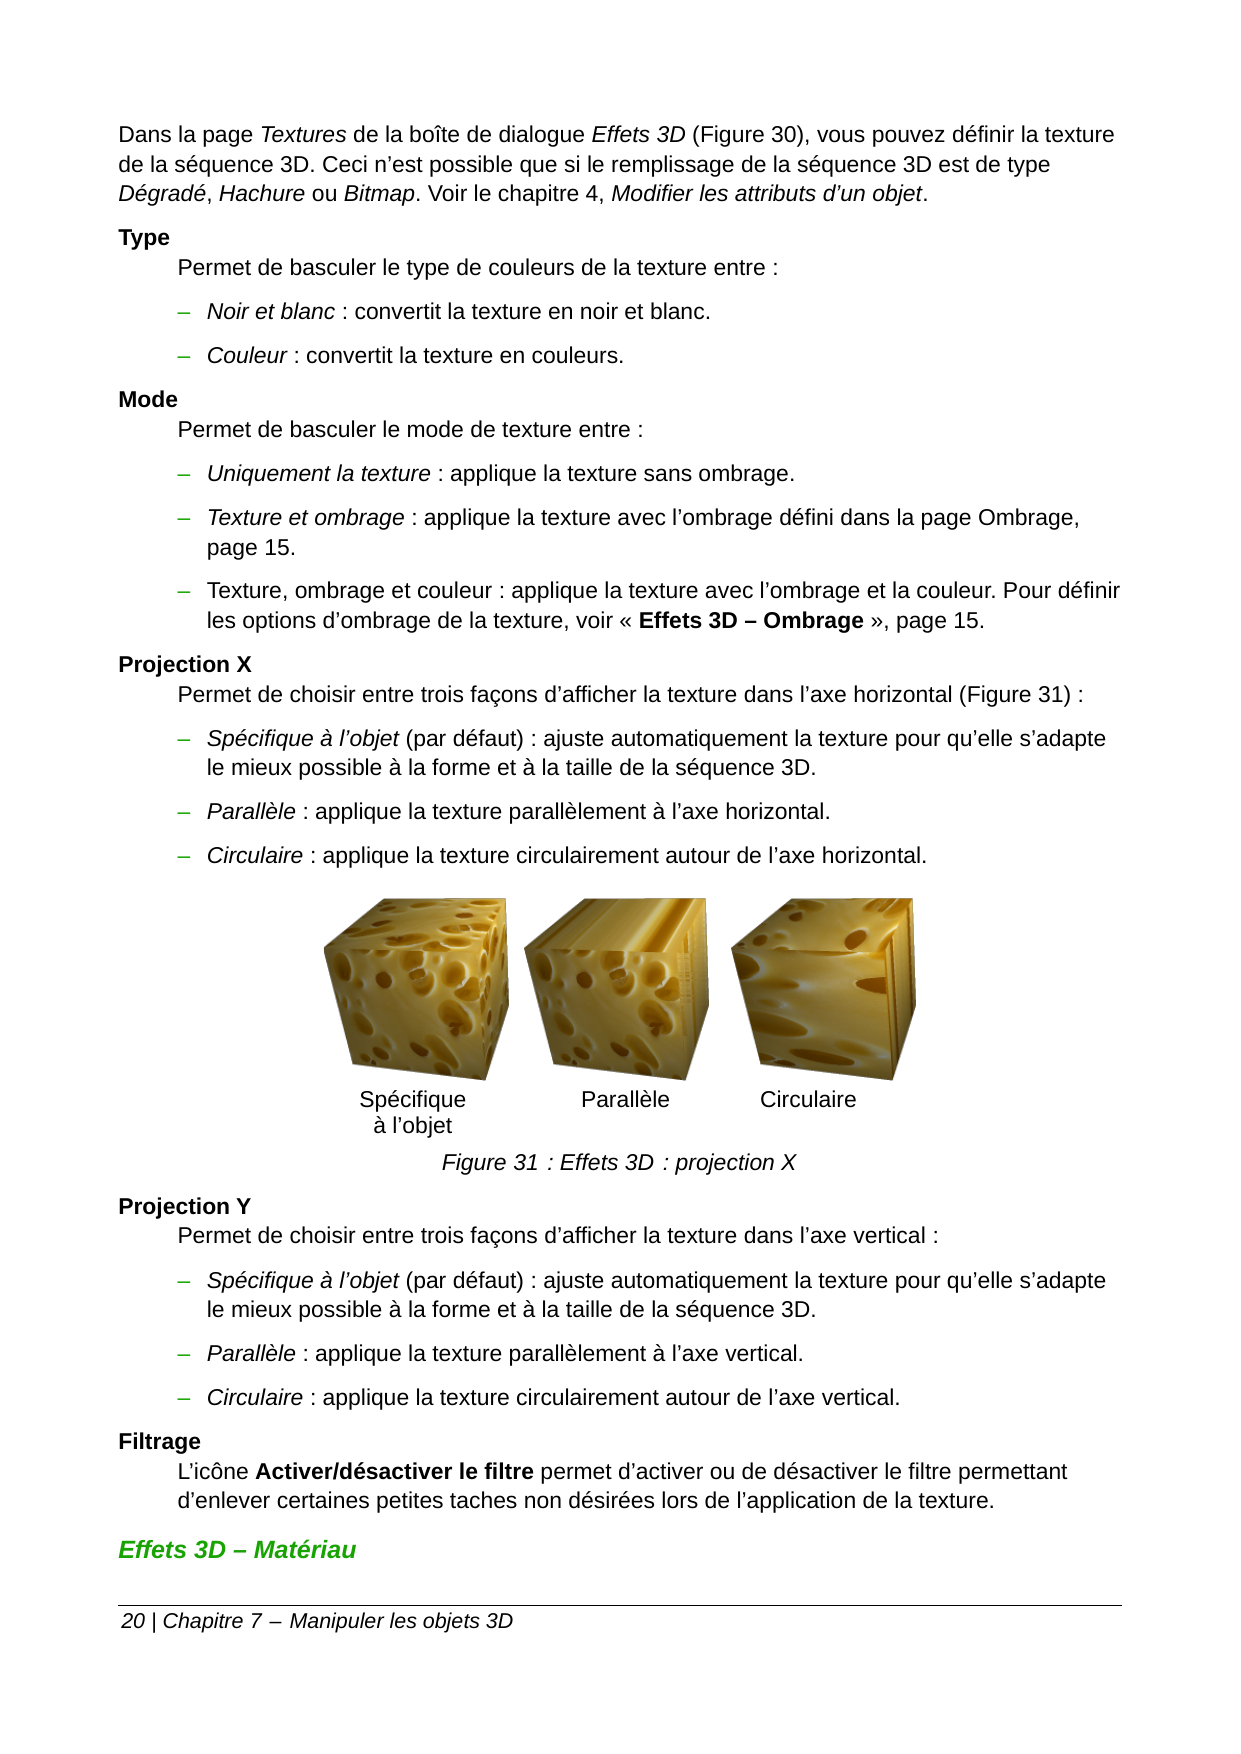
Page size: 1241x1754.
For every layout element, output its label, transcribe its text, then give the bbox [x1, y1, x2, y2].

list L’icône Activer/désactiver le filtre permet d’activer ou de désactiver le filtre permettant d’enlever certaines petites taches non désirées lors de l’application de la texture. [177, 1454, 1122, 1513]
list Texture et ombrage : applique la texture avec l’ombrage défini dans la page Ombrage, page 15. [177, 501, 1122, 560]
list Spécifique à l’objet (par défaut) : ajuste automatiquement la texture pour qu’elle s’adapte le mieux possible à la forme et à la taille de la séquence 3D. [177, 722, 1122, 781]
list Permet de choisir entre trois façons d’afficher la texture dans l’axe horizontal (Figure 31) : [177, 677, 1122, 707]
list Circulaire : applique la texture circulairement autour de l’axe vertical. [177, 1381, 1122, 1411]
subtitle Projection X [118, 648, 1122, 677]
list Uniquement la texture : applique la texture sans ombrage. [177, 457, 1122, 486]
subtitle Mode [118, 383, 1122, 412]
subtitle Filtrage [118, 1425, 1122, 1454]
subtitle Effets 3D – Matériau [118, 1534, 1122, 1564]
text Figure 31 : Effets 3D : projection X [118, 1145, 1122, 1175]
list Texture, ombrage et couleur : applique la texture avec l’ombrage et la couleur. Pour définir les options d’ombrage de la texture, voir « Effets 3D – Ombrage », page 15. [177, 574, 1122, 633]
list Parallèle : applique la texture parallèlement à l’axe vertical. [177, 1337, 1122, 1366]
subtitle Type [118, 221, 1122, 251]
list Spécifique à l’objet (par défaut) : ajuste automatiquement la texture pour qu’elle s’adapte le mieux possible à la forme et à la taille de la séquence 3D. [177, 1263, 1122, 1322]
list Couleur : convertit la texture en couleurs. [177, 339, 1122, 368]
list Noir et blanc : convertit la texture en noir et blanc. [177, 295, 1122, 324]
list Permet de basculer le mode de texture entre : [177, 412, 1122, 442]
list Permet de basculer le type de couleurs de la texture entre : [177, 251, 1122, 280]
list Circulaire : applique la texture circulairement autour de l’axe horizontal. [177, 839, 1122, 869]
list Permet de choisir entre trois façons d’afficher la texture dans l’axe vertical : [177, 1219, 1122, 1249]
text Dans la page Textures de la boîte de dialogue Effets 3D (Figure 30), vous pouvez définir la texture de la séquence 3D. Ceci n’est possible que si le remplissage de la séquence 3D est de type Dégradé, Hachure ou Bitmap. Voir le chapitre 4, Modifier les attributs d’un objet. [118, 118, 1122, 207]
subtitle Projection Y [118, 1190, 1122, 1219]
list Parallèle : applique la texture parallèlement à l’axe horizontal. [177, 795, 1122, 825]
